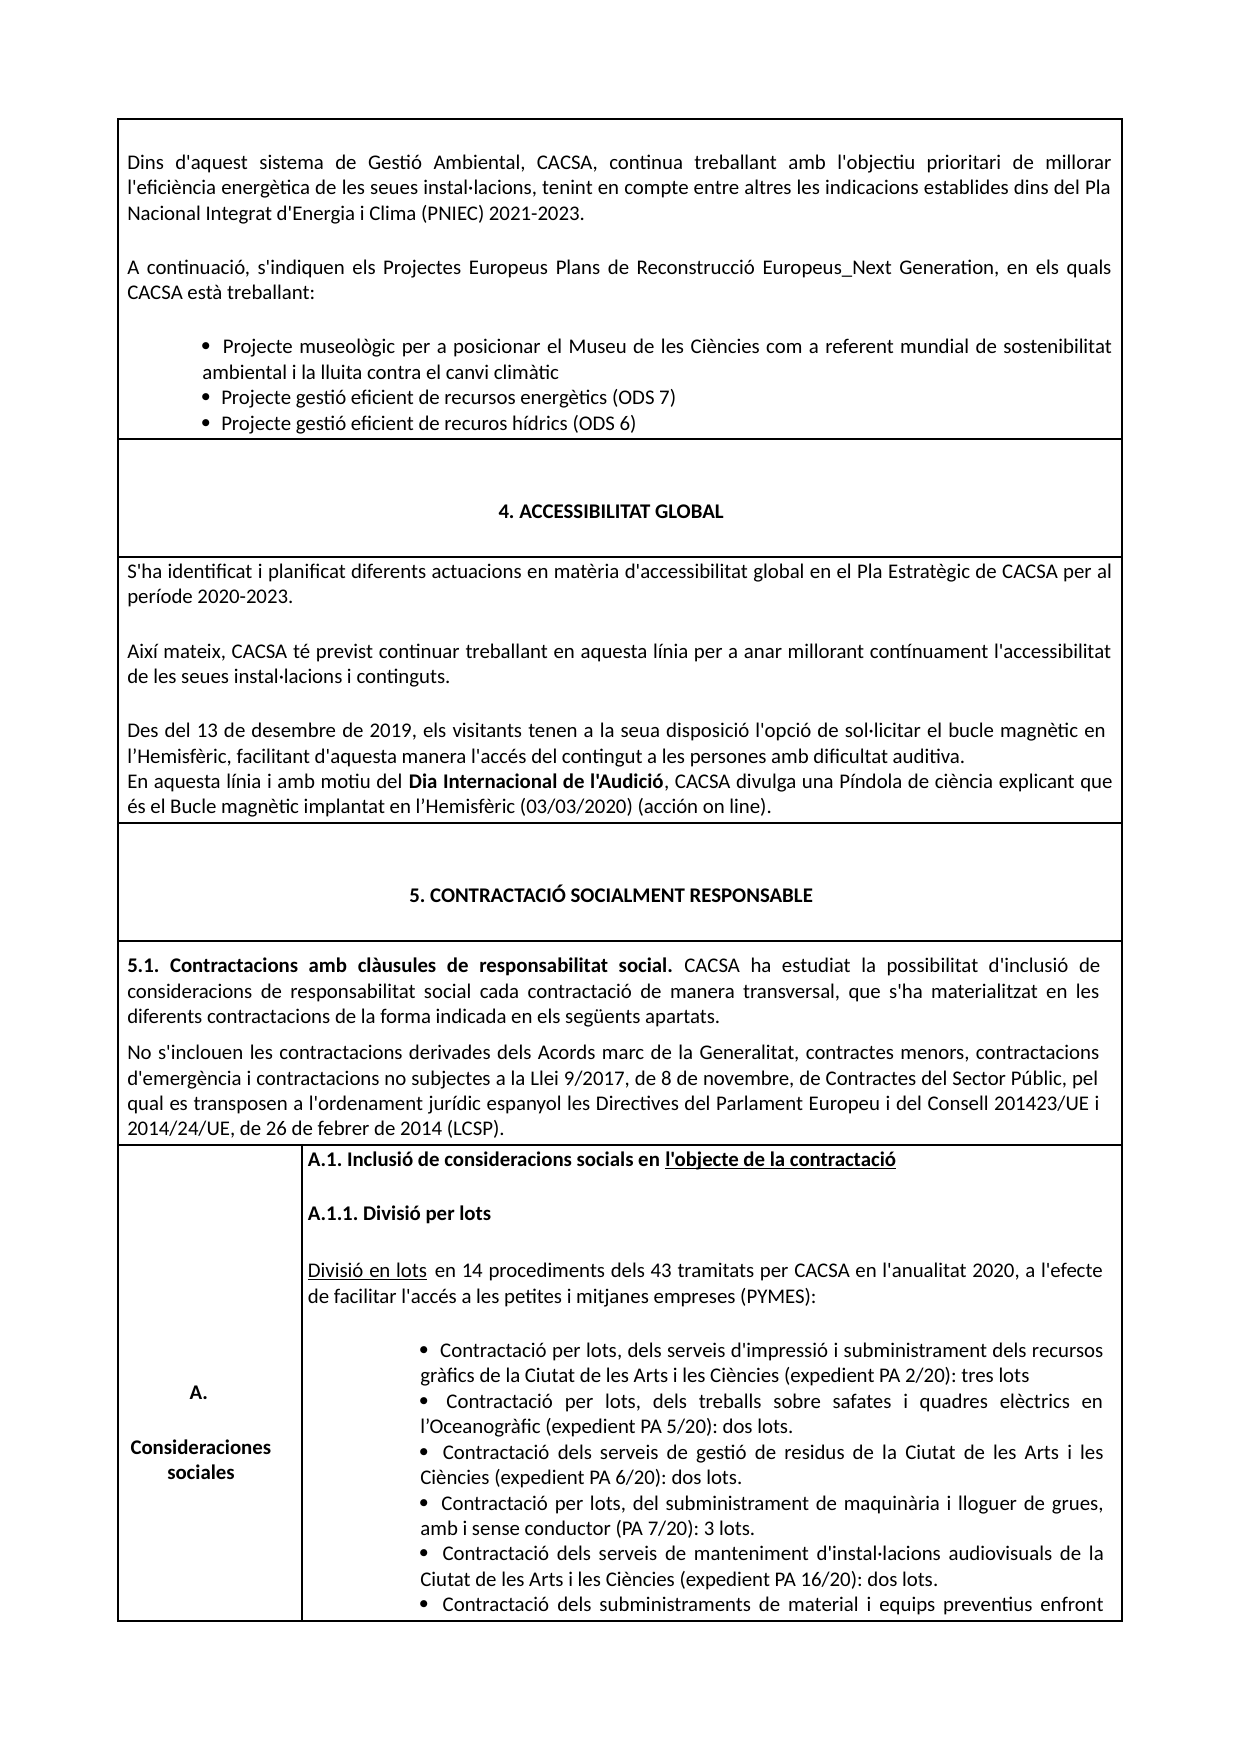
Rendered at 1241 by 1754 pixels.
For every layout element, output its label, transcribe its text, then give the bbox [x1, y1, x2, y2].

table_cell 5.1. Contractacions amb clàusules de responsabilitat social. CACSA ha estudiat la possibilitat d'inclusió de consideracions de responsabilitat social cada contractació de manera transversal, que s'ha materialitzat en les diferents contractacions de la forma indicada en els següents apartats. No s'inclouen les contractacions derivades dels Acords marc de la Generalitat, contractes menors, contractacions d'emergència i contractacions no subjectes a la Llei 9/2017, de 8 de novembre, de Contractes del Sector Públic, pel qual es transposen a l'ordenament jurídic espanyol les Directives del Parlament Europeu i del Consell 201423/UE i 2014/24/UE, de 26 de febrer de 2014 (LCSP). [119, 942, 1121, 1144]
table_cell 4. ACCESSIBILITAT GLOBAL [119, 440, 1121, 556]
table_cell S'ha identificat i planificat diferents actuacions en matèria d'accessibilitat global en el Pla Estratègic de CACSA per al període 2020-2023. Així mateix, CACSA té previst continuar treballant en aquesta línia per a anar millorant contínuament l'accessibilitat de les seues instal·lacions i continguts. Des del 13 de desembre de 2019, els visitants tenen a la seua disposició l'opció de sol·licitar el bucle magnètic en l’Hemisfèric, facilitant d'aquesta manera l'accés del contingut a les persones amb dificultat auditiva. En aquesta línia i amb motiu del Dia Internacional de l'Audició, CACSA divulga una Píndola de ciència explicant que és el Bucle magnètic implantat en l’Hemisfèric (03/03/2020) (acción on line). [119, 558, 1121, 822]
table_cell A.1. Inclusió de consideracions socials en l'objecte de la contractació A.1.1. Divisió per lots Divisió en lots en 14 procediments dels 43 tramitats per CACSA en l'anualitat 2020, a l'efecte de facilitar l'accés a les petites i mitjanes empreses (PYMES): · Contractació per lots, dels serveis d'impressió i subministrament dels recursos gràfics de la Ciutat de les Arts i les Ciències (expedient PA 2/20): tres lots · Contractació per lots, dels treballs sobre safates i quadres elèctrics en l’Oceanogràfic (expedient PA 5/20): dos lots. · Contractació dels serveis de gestió de residus de la Ciutat de les Arts i les Ciències (expedient PA 6/20): dos lots. · Contractació per lots, del subministrament de maquinària i lloguer de grues, amb i sense conductor (PA 7/20): 3 lots. · Contractació dels serveis de manteniment d'instal·lacions audiovisuals de la Ciutat de les Arts i les Ciències (expedient PA 16/20): dos lots. · Contractació dels subministraments de material i equips preventius enfront [303, 1146, 1121, 1620]
table_cell A. Consideraciones sociales [119, 1146, 301, 1620]
table_cell 5. CONTRACTACIÓ SOCIALMENT RESPONSABLE [119, 824, 1121, 940]
table_cell Dins d'aquest sistema de Gestió Ambiental, CACSA, continua treballant amb l'objectiu prioritari de millorar l'eficiència energètica de les seues instal·lacions, tenint en compte entre altres les indicacions establides dins del Pla Nacional Integrat d'Energia i Clima (PNIEC) 2021-2023. A continuació, s'indiquen els Projectes Europeus Plans de Reconstrucció Europeus_Next Generation, en els quals CACSA està treballant: · Projecte museològic per a posicionar el Museu de les Ciències com a referent mundial de sostenibilitat ambiental i la lluita contra el canvi climàtic · Projecte gestió eficient de recursos energètics (ODS 7) · Projecte gestió eficient de recuros hídrics (ODS 6) [119, 120, 1121, 438]
